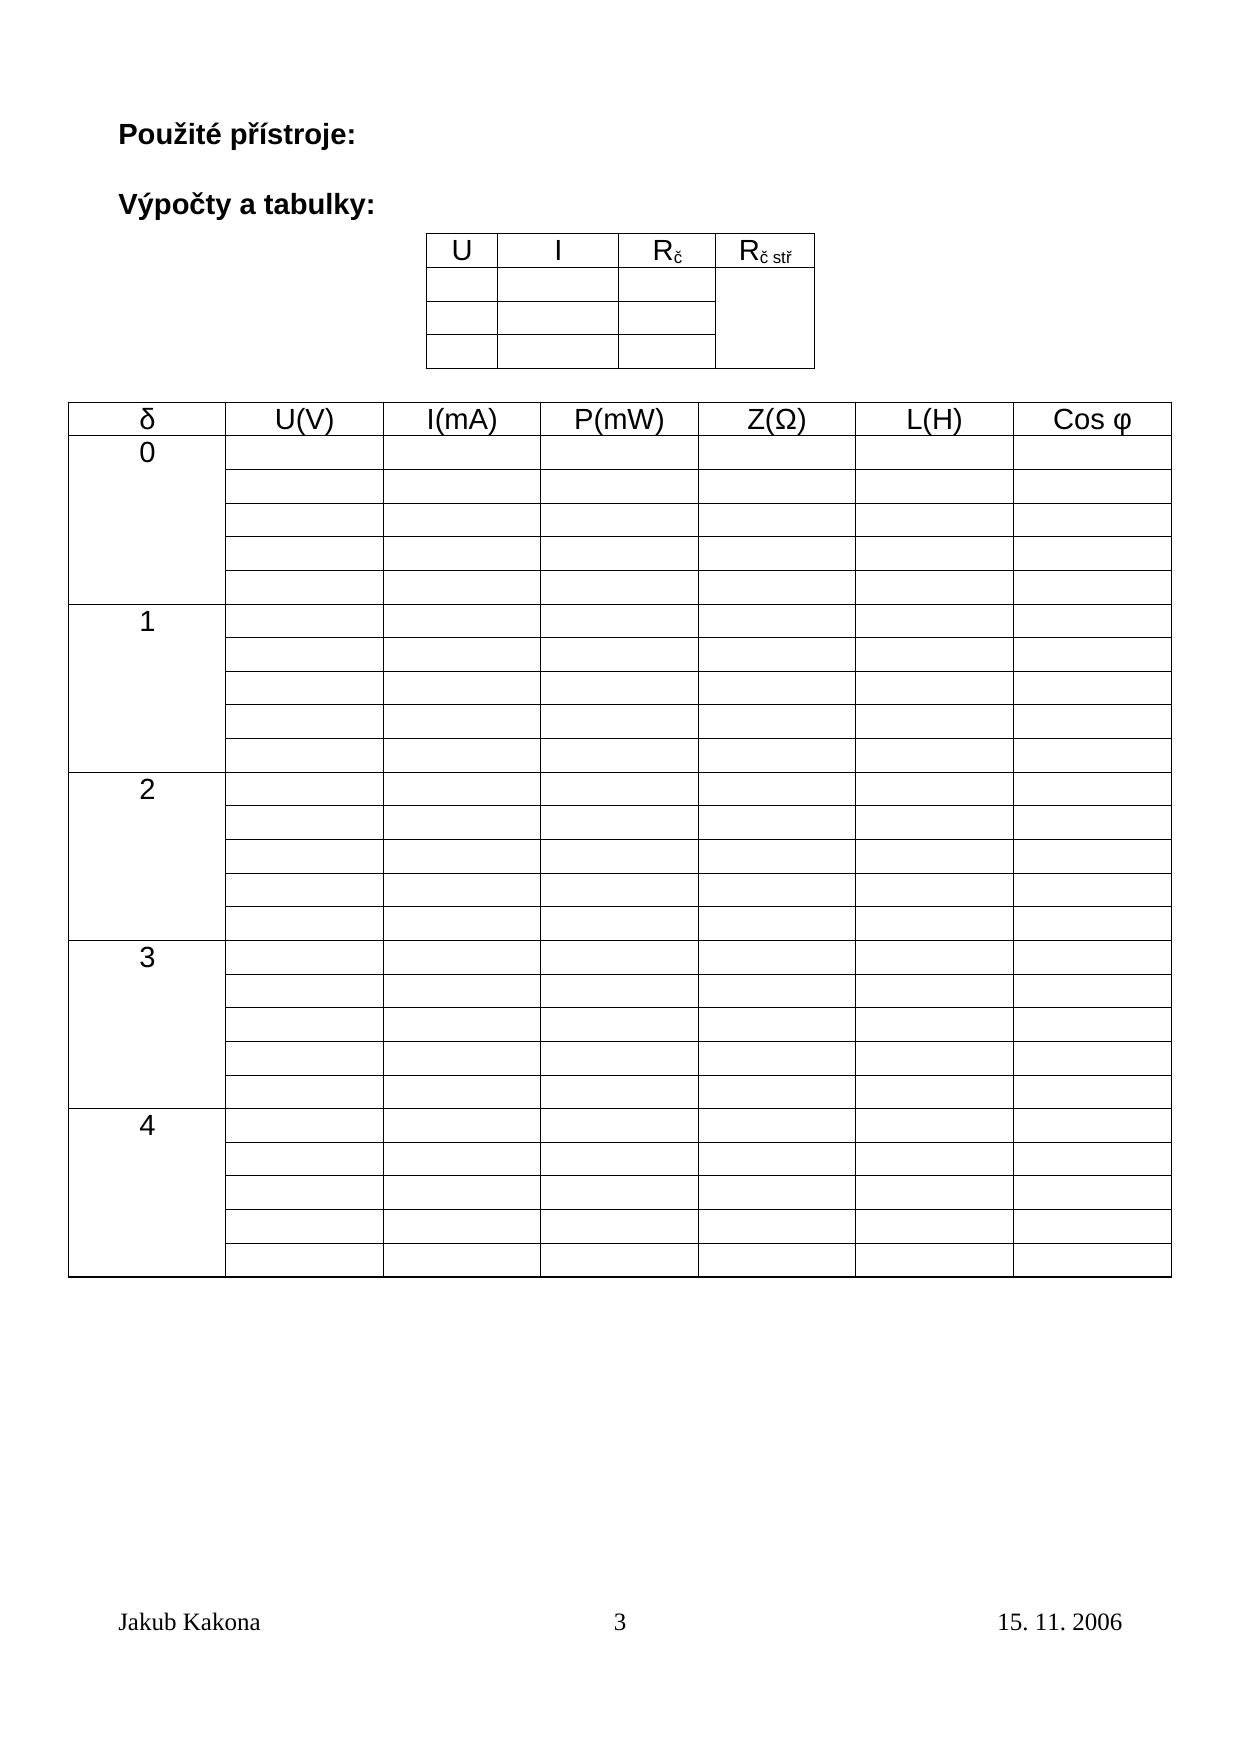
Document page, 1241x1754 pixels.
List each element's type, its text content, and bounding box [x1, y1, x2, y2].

table_header U(V) [226, 403, 383, 435]
table_header [699, 436, 855, 469]
table_cell [1014, 571, 1171, 603]
table_cell [1014, 1176, 1171, 1209]
table_cell [498, 335, 618, 368]
table_cell [856, 739, 1013, 772]
table_header [541, 1109, 698, 1142]
table_cell [1014, 1210, 1171, 1243]
table_cell [1014, 470, 1171, 502]
table_cell [384, 1042, 540, 1074]
table_header [226, 1109, 383, 1142]
table_cell [541, 907, 698, 940]
table_cell [699, 1042, 855, 1074]
table_cell [716, 268, 814, 368]
table_header [856, 1109, 1013, 1142]
table_cell [699, 571, 855, 603]
table_cell [699, 806, 855, 839]
table_header δ [69, 403, 225, 435]
table_cell [226, 1210, 383, 1243]
table_header [226, 773, 383, 805]
table_cell [226, 672, 383, 704]
table_header I(mA) [384, 403, 540, 435]
table_cell [226, 705, 383, 738]
table_header [699, 941, 855, 973]
table_cell [541, 739, 698, 772]
table_cell [541, 975, 698, 1007]
table_header [856, 941, 1013, 973]
table_cell [856, 1076, 1013, 1108]
table_header [856, 773, 1013, 805]
table_cell [1014, 874, 1171, 906]
table_header [384, 773, 540, 805]
table_header [384, 941, 540, 973]
table_cell [541, 840, 698, 873]
table_header [226, 436, 383, 469]
table_header [1014, 436, 1171, 469]
table_header [699, 1109, 855, 1142]
table_cell [856, 1143, 1013, 1175]
table_cell [856, 537, 1013, 570]
table_header [541, 941, 698, 973]
table_cell [1014, 1008, 1171, 1041]
table_cell [699, 1244, 855, 1276]
table_cell [856, 874, 1013, 906]
table_cell [226, 571, 383, 603]
table_cell 0 [69, 436, 225, 603]
table_cell [541, 470, 698, 502]
table_header [226, 605, 383, 637]
table_cell [226, 874, 383, 906]
subtitle Výpočty a tabulky: [118, 188, 1122, 221]
table_cell [226, 470, 383, 502]
table_cell [384, 1008, 540, 1041]
table_cell [384, 806, 540, 839]
table_cell [1014, 672, 1171, 704]
table_cell [226, 504, 383, 536]
table_cell [699, 1143, 855, 1175]
table_header U [427, 234, 497, 267]
table_cell [384, 537, 540, 570]
table_cell [384, 504, 540, 536]
table_cell [541, 504, 698, 536]
table_cell [541, 1143, 698, 1175]
table_cell [1014, 537, 1171, 570]
table_cell [541, 638, 698, 671]
table_cell [1014, 638, 1171, 671]
table_cell [226, 1008, 383, 1041]
table_cell [699, 504, 855, 536]
table_cell [226, 1042, 383, 1074]
table_cell [384, 1244, 540, 1276]
table_header [384, 1109, 540, 1142]
table_header [699, 773, 855, 805]
table_cell [384, 705, 540, 738]
table_header Rč [619, 234, 715, 267]
table_header [541, 773, 698, 805]
table_cell [856, 571, 1013, 603]
table_cell [226, 1076, 383, 1108]
table_cell [226, 907, 383, 940]
table_header [541, 605, 698, 637]
table_cell [856, 705, 1013, 738]
table_cell [384, 739, 540, 772]
table_cell [1014, 907, 1171, 940]
table_cell [1014, 1244, 1171, 1276]
table_cell 1 [69, 605, 225, 772]
table_header [1014, 605, 1171, 637]
table_cell [699, 1176, 855, 1209]
table_cell [856, 1042, 1013, 1074]
table_cell 2 [69, 773, 225, 940]
table_cell [856, 504, 1013, 536]
table_cell [1014, 739, 1171, 772]
table_cell 3 [69, 941, 225, 1108]
table_cell [541, 1210, 698, 1243]
table_cell [1014, 1076, 1171, 1108]
table_cell [541, 571, 698, 603]
table_header Cos φ [1014, 403, 1171, 435]
table_cell [699, 638, 855, 671]
table_cell [699, 672, 855, 704]
table_cell [1014, 504, 1171, 536]
table_header [1014, 1109, 1171, 1142]
table_header L(H) [856, 403, 1013, 435]
table_header [1014, 773, 1171, 805]
table_header [1014, 941, 1171, 973]
table_cell [384, 1210, 540, 1243]
table_cell [541, 1176, 698, 1209]
table_cell [699, 840, 855, 873]
table_header Rč stř [716, 234, 814, 267]
table_header Z(Ω) [699, 403, 855, 435]
table_cell [856, 638, 1013, 671]
table_cell [384, 907, 540, 940]
table_cell [226, 537, 383, 570]
table_cell [699, 1210, 855, 1243]
table_header P(mW) [541, 403, 698, 435]
table_header [498, 268, 618, 301]
table_cell [856, 1176, 1013, 1209]
table_cell [384, 840, 540, 873]
table_cell [699, 975, 855, 1007]
table_cell [699, 907, 855, 940]
table_cell [856, 975, 1013, 1007]
table_header [856, 605, 1013, 637]
table_header [226, 941, 383, 973]
table_header [384, 436, 540, 469]
table_header [541, 436, 698, 469]
table_cell [1014, 975, 1171, 1007]
table_cell [856, 1008, 1013, 1041]
table_cell [384, 638, 540, 671]
table_cell [541, 1076, 698, 1108]
table_cell [226, 1244, 383, 1276]
table_cell [1014, 1042, 1171, 1074]
table_cell [1014, 705, 1171, 738]
table_cell [384, 470, 540, 502]
table_cell [1014, 840, 1171, 873]
table_cell [856, 806, 1013, 839]
table_cell [699, 739, 855, 772]
table_cell [498, 302, 618, 334]
table_cell [541, 1042, 698, 1074]
table_cell [226, 1143, 383, 1175]
table_cell [541, 806, 698, 839]
subtitle Použité přístroje: [118, 118, 1122, 151]
table_cell [384, 975, 540, 1007]
table_cell [226, 638, 383, 671]
table_header [619, 268, 715, 301]
table_cell [541, 874, 698, 906]
table_header I [498, 234, 618, 267]
table_cell [856, 840, 1013, 873]
table_cell [856, 1244, 1013, 1276]
table_cell [619, 335, 715, 368]
table_header [427, 268, 497, 301]
table_cell [856, 907, 1013, 940]
table_cell [226, 739, 383, 772]
table_cell [541, 537, 698, 570]
table_cell 4 [69, 1109, 225, 1276]
table_cell [384, 1143, 540, 1175]
table_cell [541, 672, 698, 704]
table_cell [699, 874, 855, 906]
table_cell [699, 705, 855, 738]
table_cell [226, 840, 383, 873]
table_cell [226, 975, 383, 1007]
table_cell [541, 705, 698, 738]
table_cell [541, 1008, 698, 1041]
table_cell [856, 470, 1013, 502]
table_cell [541, 1244, 698, 1276]
table_cell [1014, 806, 1171, 839]
table_cell [384, 571, 540, 603]
table_cell [427, 302, 497, 334]
table_cell [699, 537, 855, 570]
table_cell [384, 874, 540, 906]
table_header [699, 605, 855, 637]
table_header [384, 605, 540, 637]
table_cell [384, 1076, 540, 1108]
table_cell [1014, 1143, 1171, 1175]
table_cell [384, 672, 540, 704]
table_cell [226, 1176, 383, 1209]
table_cell [699, 1076, 855, 1108]
table_cell [856, 1210, 1013, 1243]
table_cell [427, 335, 497, 368]
table_cell [226, 806, 383, 839]
table_cell [619, 302, 715, 334]
table_cell [699, 1008, 855, 1041]
table_cell [856, 672, 1013, 704]
table_cell [699, 470, 855, 502]
table_cell [384, 1176, 540, 1209]
table_header [856, 436, 1013, 469]
